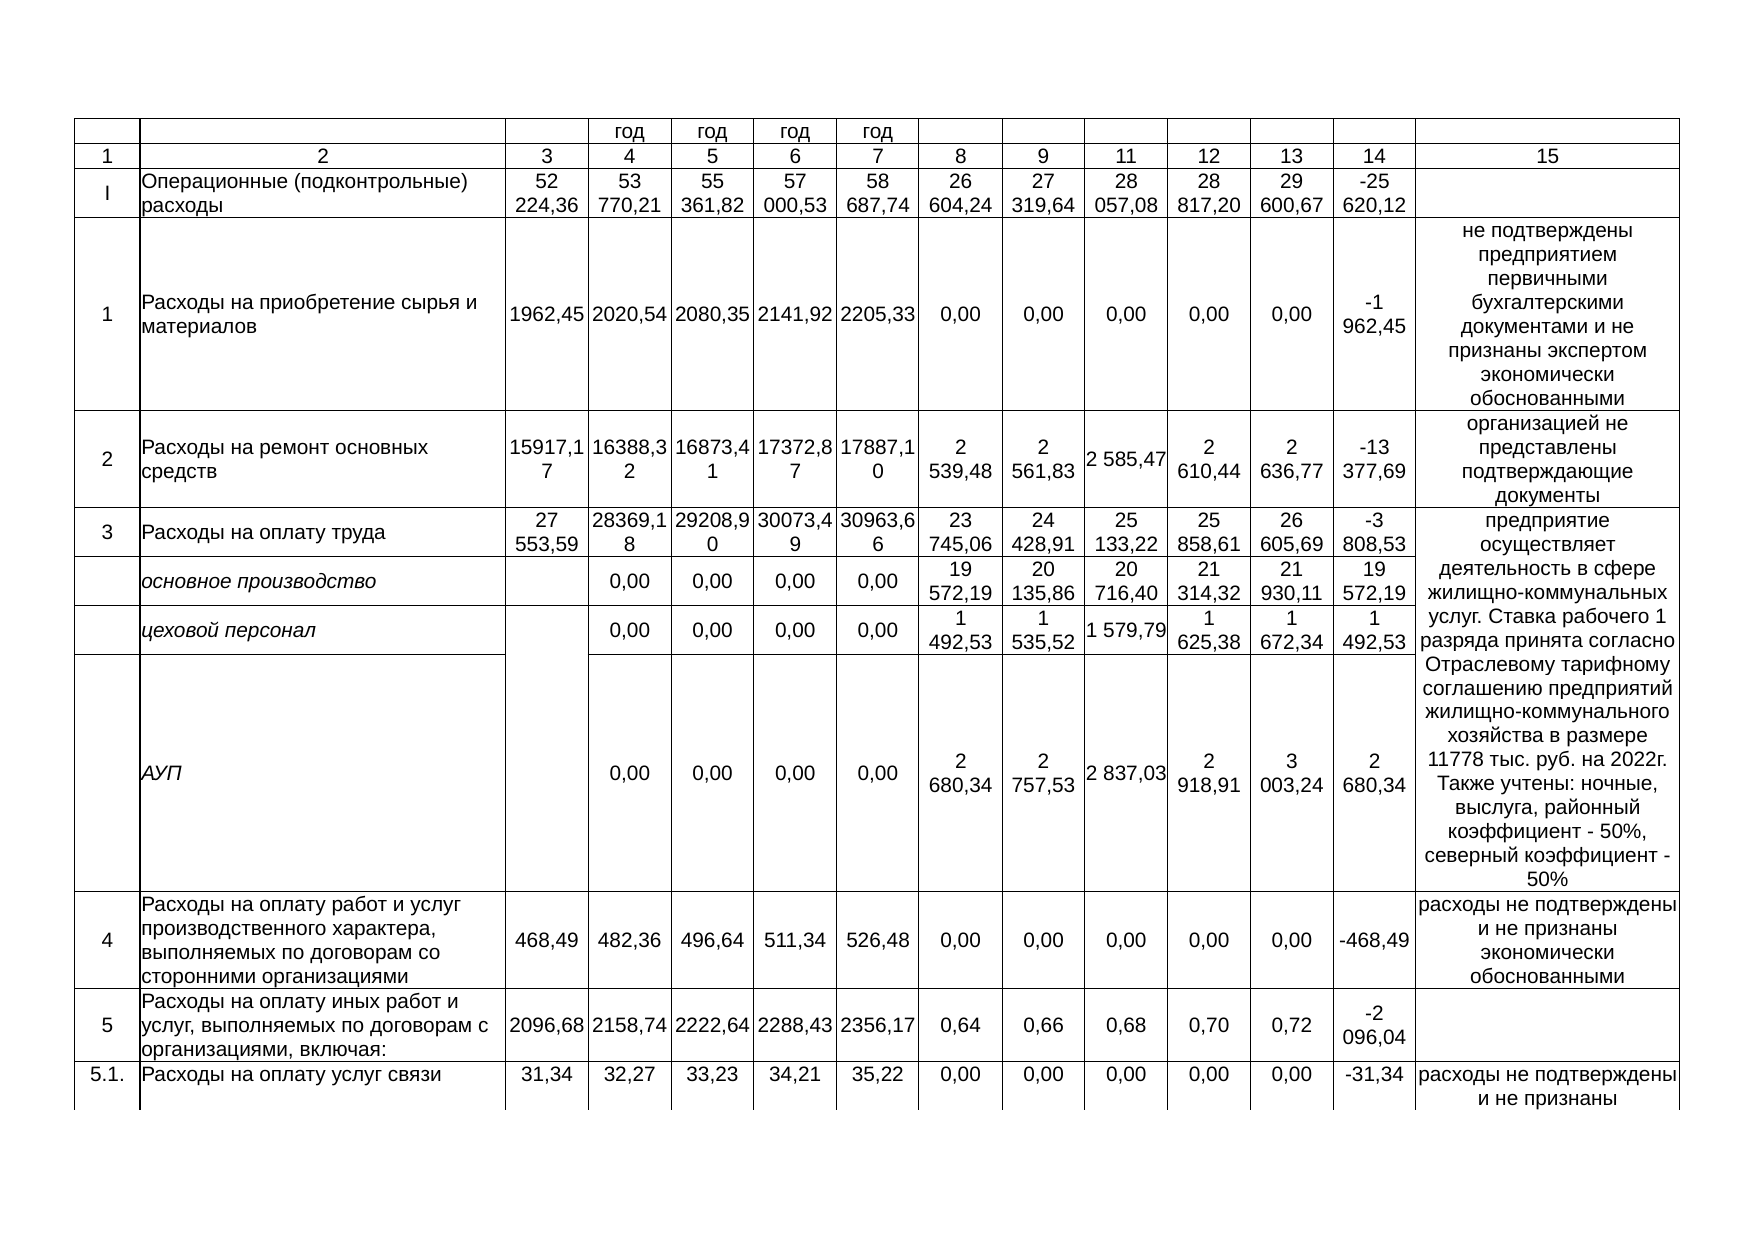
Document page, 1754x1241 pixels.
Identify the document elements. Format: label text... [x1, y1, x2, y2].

table_cell 2356,17 [837, 989, 918, 1013]
table_cell 0,00 [672, 655, 753, 891]
table_cell 0,00 [754, 655, 836, 891]
table_cell 4 [75, 892, 139, 988]
table_cell 2 918,91 [1168, 655, 1250, 891]
table_cell 0,00 [672, 606, 753, 653]
table_cell 526,48 [837, 952, 918, 988]
table_cell [1416, 989, 1679, 1061]
table_cell 0,00 [589, 606, 671, 653]
table_cell 511,34 [754, 892, 836, 988]
table_cell 2080,35 [672, 218, 753, 410]
table_header [1334, 119, 1415, 143]
table_cell АУП [141, 655, 505, 891]
table_cell 0,00 [837, 606, 918, 618]
table_header [141, 119, 505, 143]
table_cell 1962,45 [506, 218, 588, 410]
table_cell 482,36 [589, 892, 671, 988]
table_cell 2 757,53 [1003, 655, 1084, 891]
table_cell 16388,32 [589, 411, 671, 507]
table_cell 17887,10 [837, 483, 918, 507]
table_header [1416, 119, 1679, 143]
table_cell 0,00 [837, 642, 918, 653]
table_cell 0,72 [1251, 989, 1333, 1061]
table_cell 0,00 [1251, 892, 1333, 988]
table_cell 35,22 [837, 1086, 918, 1110]
table_cell [75, 606, 139, 653]
table_cell 0,00 [754, 557, 836, 604]
table_cell 0,00 [1003, 892, 1084, 988]
table_cell 2020,54 [589, 218, 671, 410]
table_cell 31,34 [506, 1062, 588, 1110]
table_cell 0,68 [1085, 989, 1167, 1061]
table_cell 5.1. [75, 1062, 139, 1110]
table_cell Расходы на приобретение сырья и материалов [141, 218, 505, 410]
table_cell 0,00 [1168, 218, 1250, 410]
table_cell 15917,17 [506, 411, 588, 507]
table_cell 3 [75, 508, 139, 556]
table_header [75, 119, 139, 143]
table_cell [1251, 119, 1333, 143]
table_cell 0,00 [1003, 1062, 1084, 1110]
table_cell 496,64 [672, 892, 753, 988]
table_cell 2096,68 [506, 989, 588, 1061]
table_cell [75, 557, 139, 604]
table_cell 34,21 [754, 1062, 836, 1110]
table_cell основное производство [141, 557, 505, 604]
table_cell 526,48 [837, 892, 918, 928]
table_cell 2 561,83 [1003, 411, 1084, 507]
table_cell -1 962,45 [1334, 218, 1415, 410]
table_cell 2158,74 [589, 989, 671, 1061]
table_cell 2 680,34 [1334, 655, 1415, 891]
table_cell 1 [75, 218, 139, 410]
table_cell цеховой персонал [141, 606, 505, 653]
table_cell [919, 119, 1002, 143]
table_cell 17887,10 [837, 411, 918, 435]
table_cell 2222,64 [672, 989, 753, 1061]
table_cell 16873,41 [672, 411, 753, 507]
table_cell 17372,87 [754, 411, 836, 507]
table_cell 2 837,03 [1085, 655, 1167, 891]
table_cell 0,00 [837, 655, 918, 761]
table_cell 5 [75, 989, 139, 1061]
table_cell 33,23 [672, 1062, 753, 1110]
table_cell 0,00 [1168, 1062, 1250, 1110]
table_cell 1 579,79 [1085, 606, 1167, 653]
table_cell 0,00 [1085, 892, 1167, 988]
table_cell -468,49 [1334, 892, 1415, 988]
table_cell Расходы на оплату труда [141, 508, 505, 556]
table_cell [506, 557, 588, 604]
table_cell 2 539,48 [919, 411, 1002, 507]
table_cell [1416, 169, 1679, 217]
table_cell 468,49 [506, 892, 588, 988]
table_cell 0,00 [1251, 1062, 1333, 1110]
table_cell -2 096,04 [1334, 989, 1415, 1061]
table_cell 2 [75, 411, 139, 507]
table_cell 2 636,77 [1251, 411, 1333, 507]
table_cell 0,00 [919, 1062, 1002, 1110]
table_cell 2288,43 [754, 989, 836, 1061]
table_cell 0,00 [837, 557, 918, 569]
table_cell [75, 655, 139, 891]
table_cell [1168, 119, 1250, 143]
table_cell 0,70 [1168, 989, 1250, 1061]
table_cell 0,00 [837, 785, 918, 891]
table_cell Расходы на оплату услуг связи [141, 1062, 505, 1110]
table_cell [1003, 119, 1084, 143]
table_cell 0,00 [672, 557, 753, 604]
table_cell 2356,17 [837, 1037, 918, 1061]
table_cell 0,00 [919, 892, 1002, 988]
table_cell -31,34 [1334, 1062, 1415, 1110]
table_cell 3 003,24 [1251, 655, 1333, 891]
table_cell Расходы на ремонт основных средств [141, 411, 505, 507]
table_cell 2 585,47 [1085, 411, 1167, 507]
table_cell 0,00 [1085, 218, 1167, 410]
table_cell 2205,33 [837, 218, 918, 302]
table_cell 0,00 [754, 606, 836, 653]
table_cell 0,00 [1085, 1062, 1167, 1110]
table_cell 0,00 [1251, 218, 1333, 410]
table_cell 0,00 [1168, 892, 1250, 988]
table_cell 2205,33 [837, 326, 918, 410]
table_cell [1085, 119, 1167, 143]
table_cell 2 680,34 [919, 655, 1002, 891]
table_cell 0,00 [1003, 218, 1084, 410]
table_cell 32,27 [589, 1062, 671, 1110]
table_cell 2 610,44 [1168, 411, 1250, 507]
table_cell [506, 606, 588, 891]
table_cell 2141,92 [754, 218, 836, 410]
table_cell [506, 119, 588, 143]
table_cell -13 377,69 [1334, 411, 1415, 507]
table_cell 0,00 [919, 218, 1002, 410]
table_cell 0,00 [589, 655, 671, 891]
table_cell 0,64 [919, 989, 1002, 1061]
table_cell 0,66 [1003, 989, 1084, 1061]
table_cell 0,00 [589, 557, 671, 604]
table_cell I [75, 169, 139, 217]
table_cell 0,00 [837, 593, 918, 604]
